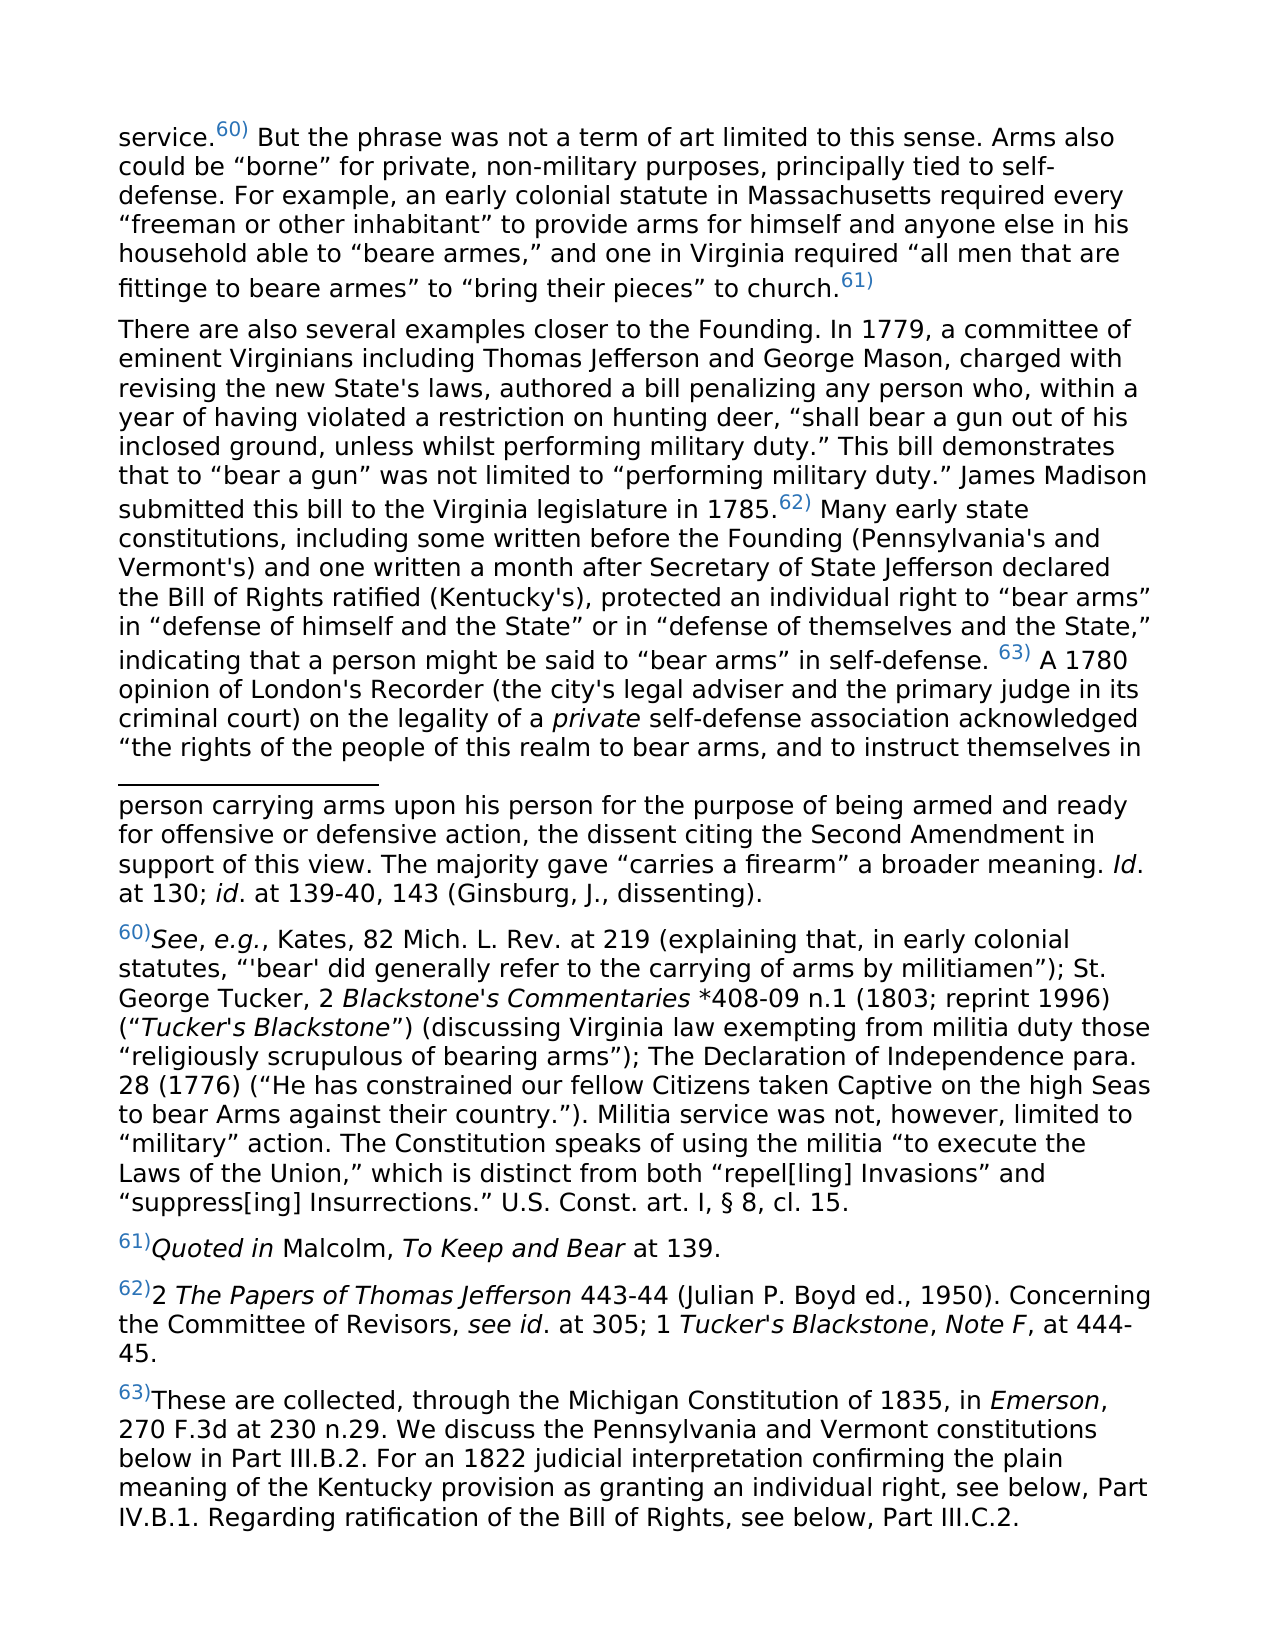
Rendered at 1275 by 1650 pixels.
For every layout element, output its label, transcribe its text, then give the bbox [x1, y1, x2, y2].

text 2 The Papers of Thomas Jefferson 443-44 (Julian P. Boyd ed., 1950). Concerning the Committee of Revisors, see id. at 305; 1 Tucker's Blackstone, Note F, at 444-45. [118, 1276, 1157, 1369]
text There are also several examples closer to the Founding. In 1779, a committee of eminent Virginians including Thomas Jefferson and George Mason, charged with revising the new State's laws, authored a bill penalizing any person who, within a year of having violated a restriction on hunting deer, “shall bear a gun out of his inclosed ground, unless whilst performing military duty.” This bill demonstrates that to “bear a gun” was not limited to “performing military duty.” James Madison submitted this bill to the Virginia legislature in 1785. Many early state constitutions, including some written before the Founding (Pennsylvania's and Vermont's) and one written a month after Secretary of State Jefferson declared the Bill of Rights ratified (Kentucky's), protected an individual right to “bear arms” in “defense of himself and the State” or in “defense of themselves and the State,” indicating that a person might be said to “bear arms” in self-defense. A 1780 opinion of London's Recorder (the city's legal adviser and the primary judge in its criminal court) on the legality of a private self-defense association acknowledged “the rights of the people of this realm to bear arms, and to instruct themselves in [118, 315, 1157, 763]
text Quoted in Malcolm, To Keep and Bear at 139. [118, 1230, 1157, 1264]
text See, e.g., Kates, 82 Mich. L. Rev. at 219 (explaining that, in early colonial statutes, “'bear' did generally refer to the carrying of arms by militiamen”); St. George Tucker, 2 Blackstone's Commentaries *408-09 n.1 (1803; reprint 1996) (“Tucker's Blackstone”) (discussing Virginia law exempting from militia duty those “religiously scrupulous of bearing arms”); The Declaration of Independence para. 28 (1776) (“He has constrained our fellow Citizens taken Captive on the high Seas to bear Arms against their country.”). Militia service was not, however, limited to “military” action. The Constitution speaks of using the militia “to execute the Laws of the Union,” which is distinct from both “repel[ling] Invasions” and “suppress[ing] Insurrections.” U.S. Const. art. I, § 8, cl. 15. [118, 921, 1157, 1217]
text person carrying arms upon his person for the purpose of being armed and ready for offensive or defensive action, the dissent citing the Second Amendment in support of this view. The majority gave “carries a firearm” a broader meaning. Id. at 130; id. at 139-40, 143 (Ginsburg, J., dissenting). [118, 791, 1157, 908]
text To “bear” was, at the Founding as now, a word with numerous definitions - used with great “latitude” and “in very different senses,” as Samuel Johnson noted in his dictionary. Its basic meaning was simply to “carry” or “wear” something, particularly carrying or wearing in a way that would be known to others, such as in bearing a message, bearing another person, or bearing something as a mark of authority or distinction. As a result, “bear,” when taking “arms” as its object, could refer to multiple contexts in which one might carry or wear arms in this way. It is true that “bear arms” often did refer to carrying arms in military service. But the phrase was not a term of art limited to this sense. Arms also could be “borne” for private, non-military purposes, principally tied to self-defense. For example, an early colonial statute in Massachusetts required every “freeman or other inhabitant” to provide arms for himself and anyone else in his household able to “beare armes,” and one in Virginia required “all men that are fittinge to beare armes” to “bring their pieces” to church. [118, 118, 1157, 303]
text These are collected, through the Michigan Constitution of 1835, in Emerson, 270 F.3d at 230 n.29. We discuss the Pennsylvania and Vermont constitutions below in Part III.B.2. For an 1822 judicial interpretation confirming the plain meaning of the Kentucky provision as granting an individual right, see below, Part IV.B.1. Regarding ratification of the Bill of Rights, see below, Part III.C.2. [118, 1381, 1157, 1532]
